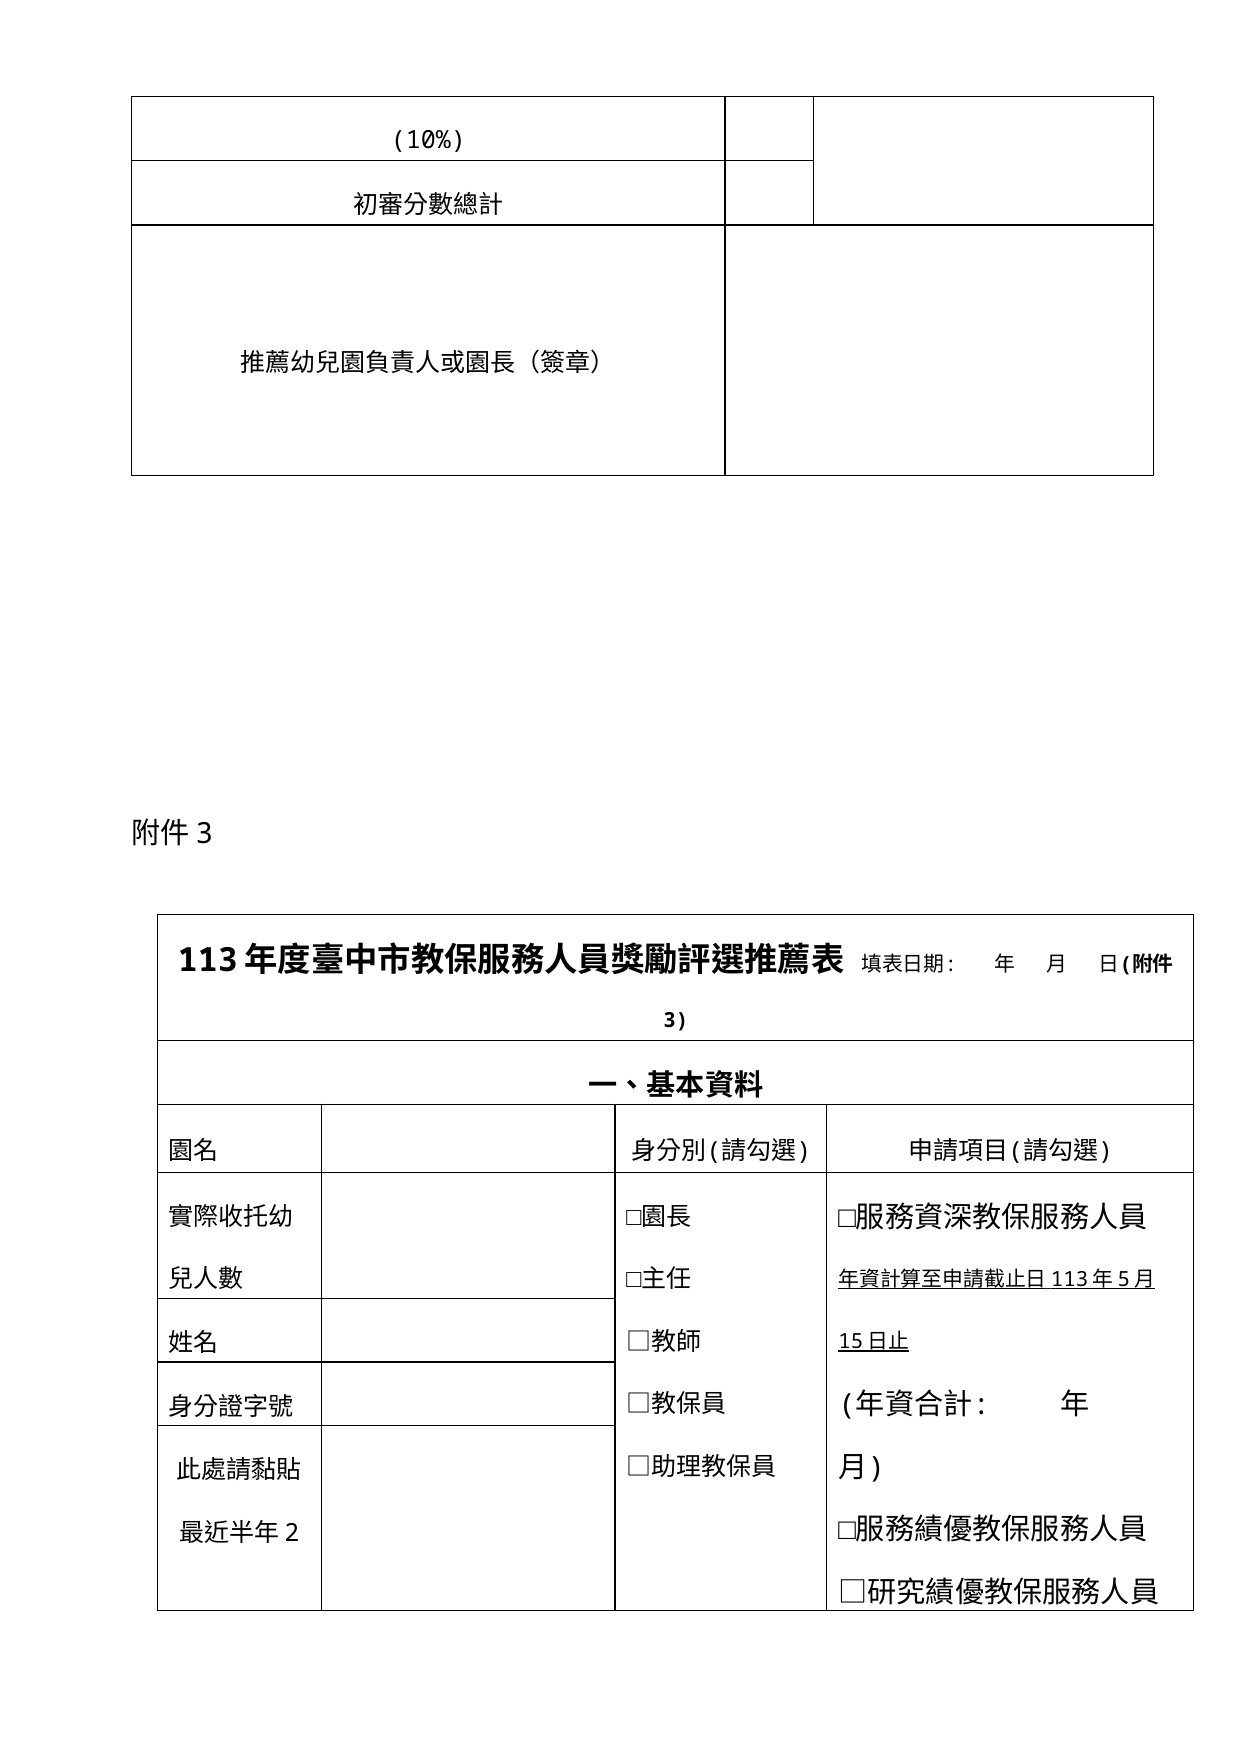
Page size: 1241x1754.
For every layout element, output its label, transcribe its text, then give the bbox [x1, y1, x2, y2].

table_cell 姓名 [158, 1299, 321, 1361]
table_cell [726, 161, 813, 224]
table_cell [322, 1426, 614, 1610]
table_cell [322, 1173, 614, 1298]
table_cell 身分別(請勾選) [616, 1105, 826, 1172]
table_cell □服務資深教保服務人員 年資計算至申請截止日113年5月15日止 (年資合計: 年 月) □服務績優教保服務人員 □研究績優教保服務人員 [827, 1173, 1193, 1610]
table_cell 園名 [158, 1105, 321, 1172]
table_cell (10%) [132, 97, 724, 160]
table_cell [726, 226, 1153, 475]
table_cell 實際收托幼兒人數 [158, 1173, 321, 1298]
table_cell 此處請黏貼最近半年2 [158, 1426, 321, 1610]
table_cell [322, 1363, 614, 1425]
table_cell [322, 1299, 614, 1361]
table_cell [814, 97, 1153, 224]
table_cell 申請項目(請勾選) [827, 1105, 1193, 1172]
text 附件3 [131, 789, 1125, 851]
table_cell [322, 1105, 614, 1172]
table_cell 一、基本資料 [158, 1041, 1193, 1103]
table_cell □園長 □主任 □教師 □教保員 □助理教保員 [616, 1173, 826, 1610]
table_cell 身分證字號 [158, 1363, 321, 1425]
table_cell 初審分數總計 [132, 161, 724, 224]
table_header 113年度臺中市教保服務人員獎勵評選推薦表 填表日期: 年 月 日(附件3) [158, 915, 1193, 1040]
table_cell [726, 97, 813, 160]
table_cell 推薦幼兒園負責人或園長（簽章） [132, 226, 724, 475]
